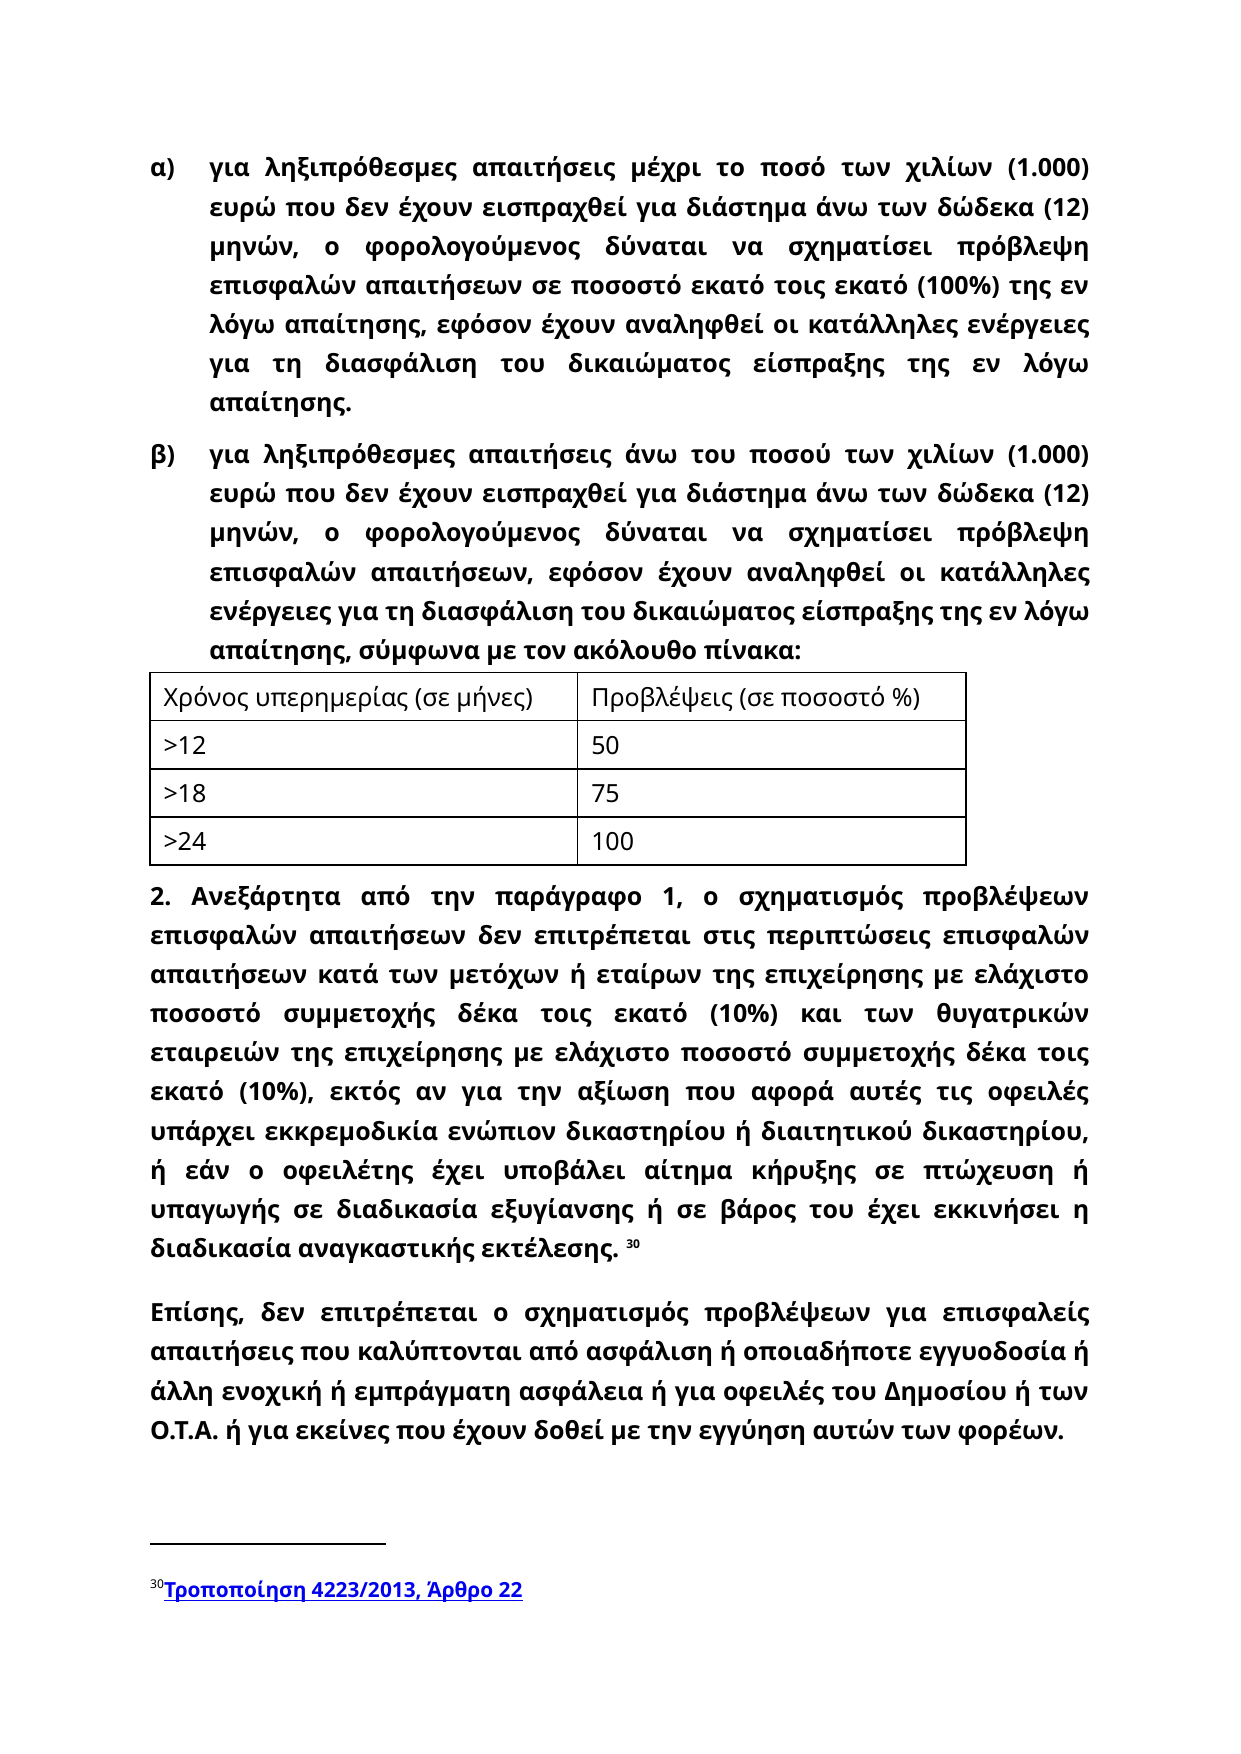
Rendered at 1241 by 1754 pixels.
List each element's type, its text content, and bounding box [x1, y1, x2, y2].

list β) για ληξιπρόθεσμες απαιτήσεις άνω του ποσού των χιλίων (1.000) ευρώ που δεν έχουν εισπραχθεί για διάστημα άνω των δώδεκα (12) μηνών, ο φορολογούμενος δύναται να σχηματίσει πρόβλεψη επισφαλών απαιτήσεων, εφόσον έχουν αναληφθεί οι κατάλληλες ενέργειες για τη διασφάλιση του δικαιώματος είσπραξης της εν λόγω απαίτησης, σύμφωνα με τον ακόλουθο πίνακα: [150, 437, 1090, 667]
table_cell >24 [151, 818, 577, 864]
text 2. Ανεξάρτητα από την παράγραφο 1, ο σχηματισμός προβλέψεων επισφαλών απαιτήσεων δεν επιτρέπεται στις περιπτώσεις επισφαλών απαιτήσεων κατά των μετόχων ή εταίρων της επιχείρησης με ελάχιστο ποσοστό συμμετοχής δέκα τοις εκατό (10%) και των θυγατρικών εταιρειών της επιχείρησης με ελάχιστο ποσοστό συμμετοχής δέκα τοις εκατό (10%), εκτός αν για την αξίωση που αφορά αυτές τις οφειλές υπάρχει εκκρεμοδικία ενώπιον δικαστηρίου ή διαιτητικού δικαστηρίου, ή εάν ο οφειλέτης έχει υποβάλει αίτημα κήρυξης σε πτώχευση ή υπαγωγής σε διαδικασία εξυγίανσης ή σε βάρος του έχει εκκινήσει η διαδικασία αναγκαστικής εκτέλεσης. [150, 878, 1090, 1265]
table_cell >18 [151, 770, 577, 816]
table_header Χρόνος υπερημερίας (σε μήνες) [151, 673, 577, 720]
text Επίσης, δεν επιτρέπεται ο σχηματισμός προβλέψεων για επισφαλείς απαιτήσεις που καλύπτονται από ασφάλιση ή οποιαδήποτε εγγυοδοσία ή άλλη ενοχική ή εμπράγματη ασφάλεια ή για οφειλές του Δημοσίου ή των Ο.Τ.Α. ή για εκείνες που έχουν δοθεί με την εγγύηση αυτών των φορέων. [150, 1295, 1090, 1446]
table_cell 100 [578, 818, 965, 864]
table_cell 50 [578, 721, 965, 768]
table_cell 75 [578, 770, 965, 816]
text Τροποποίηση 4223/2013, Άρθρο 22 [150, 1576, 1090, 1604]
list α) για ληξιπρόθεσμες απαιτήσεις μέχρι το ποσό των χιλίων (1.000) ευρώ που δεν έχουν εισπραχθεί για διάστημα άνω των δώδεκα (12) μηνών, ο φορολογούμενος δύναται να σχηματίσει πρόβλεψη επισφαλών απαιτήσεων σε ποσοστό εκατό τοις εκατό (100%) της εν λόγω απαίτησης, εφόσον έχουν αναληφθεί οι κατάλληλες ενέργειες για τη διασφάλιση του δικαιώματος είσπραξης της εν λόγω απαίτησης. [150, 150, 1090, 419]
table_header Προβλέψεις (σε ποσοστό %) [578, 673, 965, 720]
table_cell >12 [151, 721, 577, 768]
